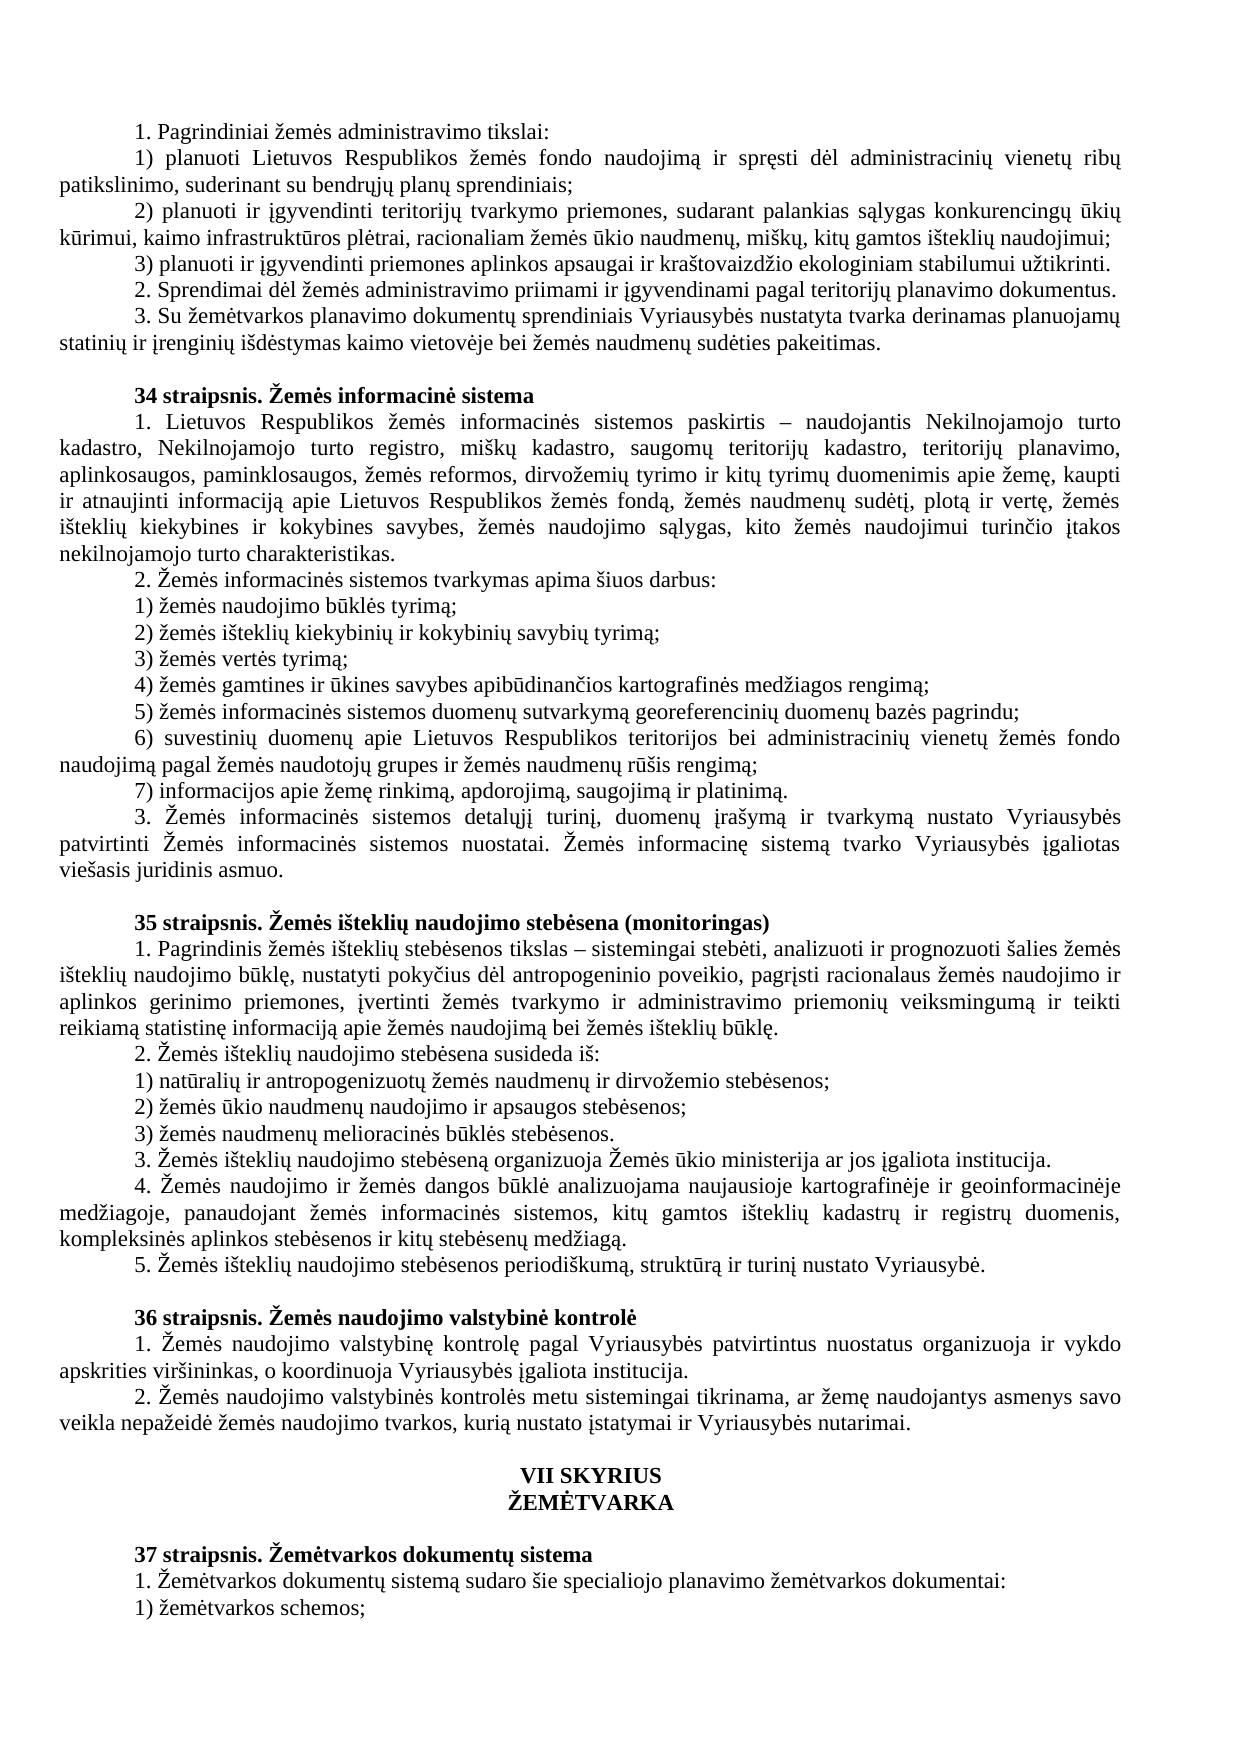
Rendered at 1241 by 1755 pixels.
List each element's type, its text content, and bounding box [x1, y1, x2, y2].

text 3) planuoti ir įgyvendinti priemones aplinkos apsaugai ir kraštovaizdžio ekologiniam stabilumui užtikrinti. [59, 250, 1122, 276]
text 3. Su žemėtvarkos planavimo dokumentų sprendiniais Vyriausybės nustatyta tvarka derinamas planuojamų statinių ir įrenginių išdėstymas kaimo vietovėje bei žemės naudmenų sudėties pakeitimas. [59, 303, 1122, 355]
text 1. Žemėtvarkos dokumentų sistemą sudaro šie specialiojo planavimo žemėtvarkos dokumentai: [59, 1568, 1122, 1594]
subtitle Žemėtvarka [59, 1488, 1122, 1515]
text 1. Žemės naudojimo valstybinę kontrolę pagal Vyriausybės patvirtintus nuostatus organizuoja ir vykdo apskrities viršininkas, o koordinuoja Vyriausybės įgaliota institucija. [59, 1330, 1122, 1383]
text 1) žemėtvarkos schemos; [59, 1594, 1122, 1620]
text 4. Žemės naudojimo ir žemės dangos būklė analizuojama naujausioje kartografinėje ir geoinformacinėje medžiagoje, panaudojant žemės informacinės sistemos, kitų gamtos išteklių kadastrų ir registrų duomenis, kompleksinės aplinkos stebėsenos ir kitų stebėsenų medžiagą. [59, 1172, 1122, 1251]
text 35 straipsnis. Žemės išteklių naudojimo stebėsena (monitoringas) [59, 909, 1122, 935]
text 1) žemės naudojimo būklės tyrimą; [59, 592, 1122, 619]
text 7) informacijos apie žemę rinkimą, apdorojimą, saugojimą ir platinimą. [59, 777, 1122, 803]
text 3) žemės vertės tyrimą; [59, 645, 1122, 672]
text 37 straipsnis. Žemėtvarkos dokumentų sistema [59, 1541, 1122, 1568]
text 2) žemės išteklių kiekybinių ir kokybinių savybių tyrimą; [59, 619, 1122, 645]
text 1) planuoti Lietuvos Respublikos žemės fondo naudojimą ir spręsti dėl administracinių vienetų ribų patikslinimo, suderinant su bendrųjų planų sprendiniais; [59, 144, 1122, 197]
text 3) žemės naudmenų melioracinės būklės stebėsenos. [59, 1119, 1122, 1146]
text 2. Žemės informacinės sistemos tvarkymas apima šiuos darbus: [59, 566, 1122, 592]
text 5) žemės informacinės sistemos duomenų sutvarkymą georeferencinių duomenų bazės pagrindu; [59, 698, 1122, 724]
text 34 straipsnis. Žemės informacinė sistema [59, 382, 1122, 408]
text 36 straipsnis. Žemės naudojimo valstybinė kontrolė [59, 1304, 1122, 1330]
text 2. Žemės išteklių naudojimo stebėsena susideda iš: [59, 1041, 1122, 1067]
text 1) natūralių ir antropogenizuotų žemės naudmenų ir dirvožemio stebėsenos; [59, 1067, 1122, 1093]
text 2. Sprendimai dėl žemės administravimo priimami ir įgyvendinami pagal teritorijų planavimo dokumentus. [59, 276, 1122, 303]
text 3. Žemės išteklių naudojimo stebėseną organizuoja žemės ūkio ministerija ar jos įgaliota institucija. [59, 1146, 1122, 1172]
text 5. Žemės išteklių naudojimo stebėsenos periodiškumą, struktūrą ir turinį nustato Vyriausybė. [59, 1251, 1122, 1278]
text 1. Pagrindinis žemės išteklių stebėsenos tikslas – sistemingai stebėti, analizuoti ir prognozuoti šalies žemės išteklių naudojimo būklę, nustatyti pokyčius dėl antropogeninio poveikio, pagrįsti racionalaus žemės naudojimo ir aplinkos gerinimo priemones, įvertinti žemės tvarkymo ir administravimo priemonių veiksmingumą ir teikti reikiamą statistinę informaciją apie žemės naudojimą bei žemės išteklių būklę. [59, 935, 1122, 1041]
subtitle VII skyrius [59, 1462, 1122, 1488]
text 6) suvestinių duomenų apie Lietuvos Respublikos teritorijos bei administracinių vienetų žemės fondo naudojimą pagal žemės naudotojų grupes ir žemės naudmenų rūšis rengimą; [59, 724, 1122, 777]
text 1. Lietuvos Respublikos žemės informacinės sistemos paskirtis – naudojantis Nekilnojamojo turto kadastro, Nekilnojamojo turto registro, miškų kadastro, saugomų teritorijų kadastro, teritorijų planavimo, aplinkosaugos, paminklosaugos, žemės reformos, dirvožemių tyrimo ir kitų tyrimų duomenimis apie žemę, kaupti ir atnaujinti informaciją apie Lietuvos Respublikos žemės fondą, žemės naudmenų sudėtį, plotą ir vertę, žemės išteklių kiekybines ir kokybines savybes, žemės naudojimo sąlygas, kito žemės naudojimui turinčio įtakos nekilnojamojo turto charakteristikas. [59, 408, 1122, 566]
text 2. Žemės naudojimo valstybinės kontrolės metu sistemingai tikrinama, ar žemę naudojantys asmenys savo veikla nepažeidė žemės naudojimo tvarkos, kurią nustato įstatymai ir Vyriausybės nutarimai. [59, 1383, 1122, 1436]
text 2) žemės ūkio naudmenų naudojimo ir apsaugos stebėsenos; [59, 1093, 1122, 1119]
text 2) planuoti ir įgyvendinti teritorijų tvarkymo priemones, sudarant palankias sąlygas konkurencingų ūkių kūrimui, kaimo infrastruktūros plėtrai, racionaliam žemės ūkio naudmenų, miškų, kitų gamtos išteklių naudojimui; [59, 197, 1122, 250]
text 4) žemės gamtines ir ūkines savybes apibūdinančios kartografinės medžiagos rengimą; [59, 672, 1122, 698]
text 3. Žemės informacinės sistemos detalųjį turinį, duomenų įrašymą ir tvarkymą nustato Vyriausybės patvirtinti Žemės informacinės sistemos nuostatai. Žemės informacinę sistemą tvarko Vyriausybės įgaliotas viešasis juridinis asmuo. [59, 803, 1122, 882]
text 1. Pagrindiniai žemės administravimo tikslai: [59, 118, 1122, 144]
